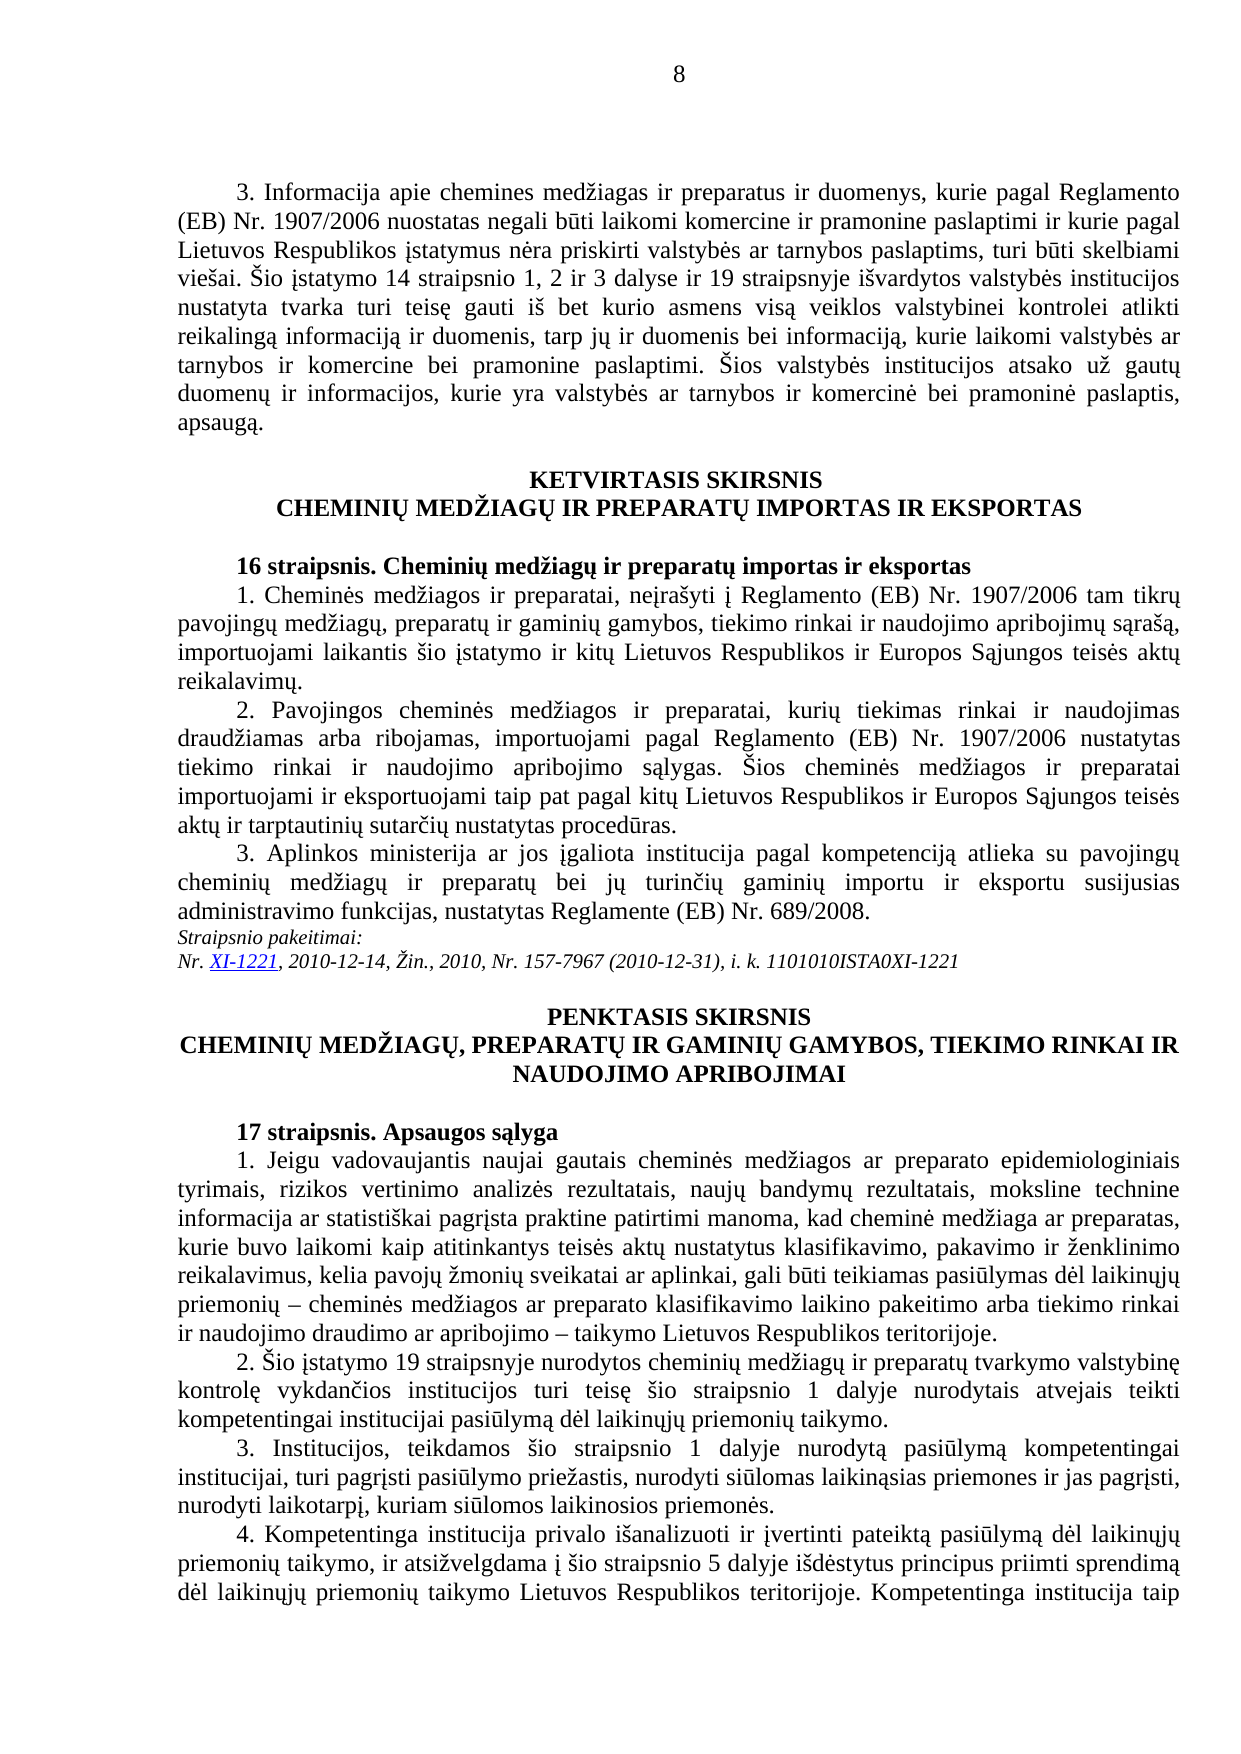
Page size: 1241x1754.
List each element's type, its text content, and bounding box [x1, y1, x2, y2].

text 2. Pavojingos cheminės medžiagos ir preparatai, kurių tiekimas rinkai ir naudojimas draudžiamas arba ribojamas, importuojami pagal Reglamento (EB) Nr. 1907/2006 nustatytas tiekimo rinkai ir naudojimo apribojimo sąlygas. Šios cheminės medžiagos ir preparatai importuojami ir eksportuojami taip pat pagal kitų Lietuvos Respublikos ir Europos Sąjungos teisės aktų ir tarptautinių sutarčių nustatytas procedūras. [177, 695, 1181, 838]
text 2. Šio įstatymo 19 straipsnyje nurodytos cheminių medžiagų ir preparatų tvarkymo valstybinę kontrolę vykdančios institucijos turi teisę šio straipsnio 1 dalyje nurodytais atvejais teikti kompetentingai institucijai pasiūlymą dėl laikinųjų priemonių taikymo. [177, 1347, 1181, 1433]
text 16 straipsnis. Cheminių medžiagų ir preparatų importas ir eksportas [177, 551, 1181, 580]
text KETVIRTASIS SKIRSNIS [177, 465, 1181, 493]
text 3. Informacija apie chemines medžiagas ir preparatus ir duomenys, kurie pagal Reglamento (EB) Nr. 1907/2006 nuostatas negali būti laikomi komercine ir pramonine paslaptimi ir kurie pagal Lietuvos Respublikos įstatymus nėra priskirti valstybės ar tarnybos paslaptims, turi būti skelbiami viešai. Šio įstatymo 14 straipsnio 1, 2 ir 3 dalyse ir 19 straipsnyje išvardytos valstybės institucijos nustatyta tvarka turi teisę gauti iš bet kurio asmens visą veiklos valstybinei kontrolei atlikti reikalingą informaciją ir duomenis, tarp jų ir duomenis bei informaciją, kurie laikomi valstybės ar tarnybos ir komercine bei pramonine paslaptimi. Šios valstybės institucijos atsako už gautų duomenų ir informacijos, kurie yra valstybės ar tarnybos ir komercinė bei pramoninė paslaptis, apsaugą. [177, 177, 1181, 436]
text 17 straipsnis. Apsaugos sąlyga [177, 1117, 1181, 1145]
text 1. Jeigu vadovaujantis naujai gautais cheminės medžiagos ar preparato epidemiologiniais tyrimais, rizikos vertinimo analizės rezultatais, naujų bandymų rezultatais, moksline technine informacija ar statistiškai pagrįsta praktine patirtimi manoma, kad cheminė medžiaga ar preparatas, kurie buvo laikomi kaip atitinkantys teisės aktų nustatytus klasifikavimo, pakavimo ir ženklinimo reikalavimus, kelia pavojų žmonių sveikatai ar aplinkai, gali būti teikiamas pasiūlymas dėl laikinųjų priemonių – cheminės medžiagos ar preparato klasifikavimo laikino pakeitimo arba tiekimo rinkai ir naudojimo draudimo ar apribojimo – taikymo Lietuvos Respublikos teritorijoje. [177, 1145, 1181, 1347]
text CHEMINIŲ MEDŽIAGŲ, PREPARATŲ IR GAMINIŲ GAMYBOS, TIEKIMO RINKAI IR NAUDOJIMO APRIBOJIMAI [177, 1030, 1181, 1088]
text 3. Institucijos, teikdamos šio straipsnio 1 dalyje nurodytą pasiūlymą kompetentingai institucijai, turi pagrįsti pasiūlymo priežastis, nurodyti siūlomas laikinąsias priemones ir jas pagrįsti, nurodyti laikotarpį, kuriam siūlomos laikinosios priemonės. [177, 1433, 1181, 1519]
text Nr. XI-1221, 2010-12-14, Žin., 2010, Nr. 157-7967 (2010-12-31), i. k. 1101010ISTA0XI-1221 [177, 949, 1181, 973]
text 1. Cheminės medžiagos ir preparatai, neįrašyti į Reglamento (EB) Nr. 1907/2006 tam tikrų pavojingų medžiagų, preparatų ir gaminių gamybos, tiekimo rinkai ir naudojimo apribojimų sąrašą, importuojami laikantis šio įstatymo ir kitų Lietuvos Respublikos ir Europos Sąjungos teisės aktų reikalavimų. [177, 580, 1181, 695]
text 4. Kompetentinga institucija privalo išanalizuoti ir įvertinti pateiktą pasiūlymą dėl laikinųjų priemonių taikymo, ir atsižvelgdama į šio straipsnio 5 dalyje išdėstytus principus priimti sprendimą dėl laikinųjų priemonių taikymo Lietuvos Respublikos teritorijoje. Kompetentinga institucija taip [177, 1519, 1181, 1605]
text PENKTASIS SKIRSNIS [177, 1002, 1181, 1030]
text 3. Aplinkos ministerija ar jos įgaliota institucija pagal kompetenciją atlieka su pavojingų cheminių medžiagų ir preparatų bei jų turinčių gaminių importu ir eksportu susijusias administravimo funkcijas, nustatytas Reglamente (EB) Nr. 689/2008. [177, 838, 1181, 925]
text CHEMINIŲ MEDŽIAGŲ IR PREPARATŲ IMPORTAS IR EKSPORTAS [177, 493, 1181, 522]
text Straipsnio pakeitimai: [177, 925, 1181, 949]
